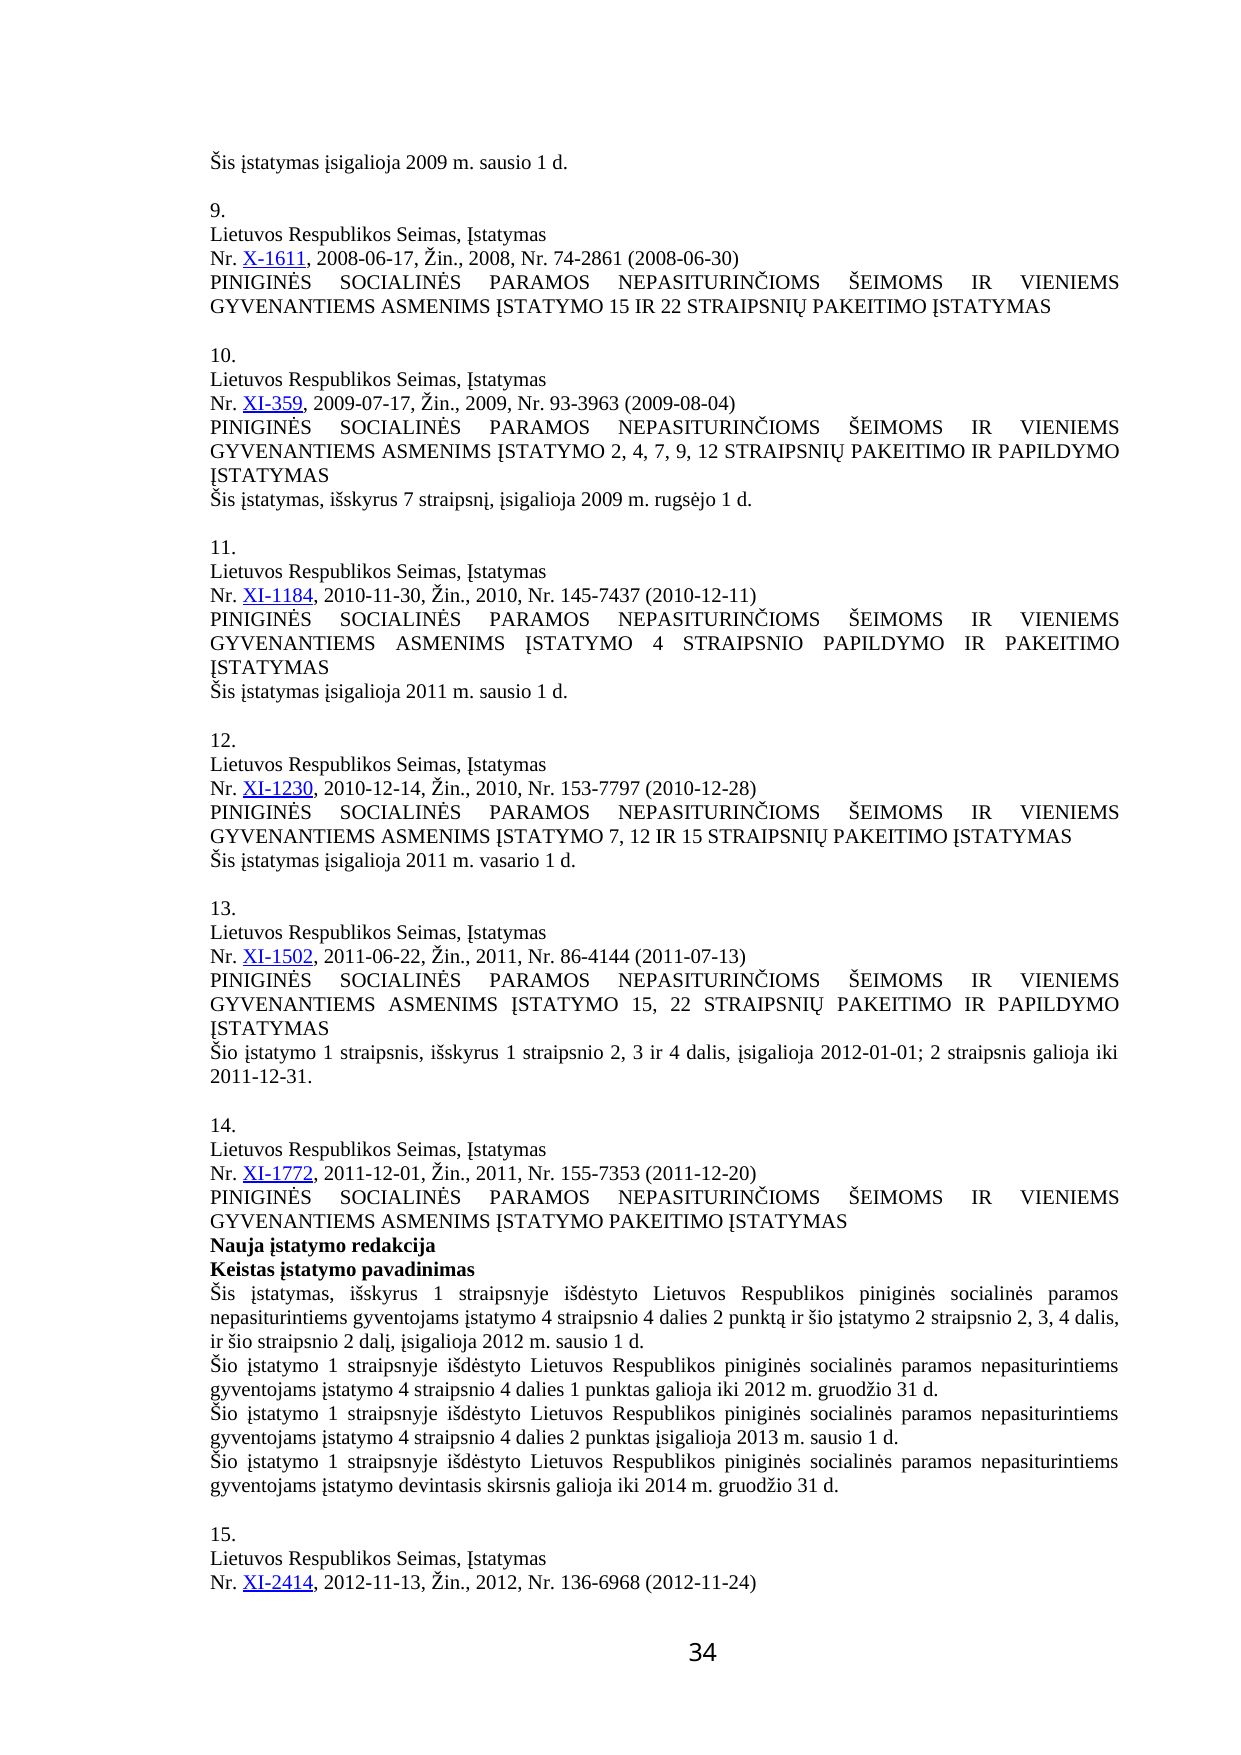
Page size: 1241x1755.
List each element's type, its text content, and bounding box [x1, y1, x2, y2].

text Nr. XI-1502, 2011-06-22, Žin., 2011, Nr. 86-4144 (2011-07-13) [210, 944, 1120, 968]
text PINIGINĖS SOCIALINĖS PARAMOS NEPASITURINČIOMS ŠEIMOMS IR VIENIEMS GYVENANTIEMS ASMENIMS ĮSTATYMO 7, 12 IR 15 STRAIPSNIŲ PAKEITIMO ĮSTATYMAS [210, 800, 1120, 848]
text Šis įstatymas įsigalioja 2011 m. sausio 1 d. [210, 679, 1120, 703]
text PINIGINĖS SOCIALINĖS PARAMOS NEPASITURINČIOMS ŠEIMOMS IR VIENIEMS GYVENANTIEMS ASMENIMS ĮSTATYMO 4 STRAIPSNIO PAPILDYMO IR PAKEITIMO ĮSTATYMAS [210, 607, 1120, 679]
text 11. [210, 535, 1120, 559]
text 14. [210, 1112, 1120, 1137]
text Lietuvos Respublikos Seimas, Įstatymas [210, 559, 1120, 583]
text PINIGINĖS SOCIALINĖS PARAMOS NEPASITURINČIOMS ŠEIMOMS IR VIENIEMS GYVENANTIEMS ASMENIMS ĮSTATYMO 15 IR 22 STRAIPSNIŲ PAKEITIMO ĮSTATYMAS [210, 270, 1120, 318]
text Lietuvos Respublikos Seimas, Įstatymas [210, 222, 1120, 246]
text Nr. XI-1184, 2010-11-30, Žin., 2010, Nr. 145-7437 (2010-12-11) [210, 583, 1120, 607]
text Šio įstatymo 1 straipsnyje išdėstyto Lietuvos Respublikos piniginės socialinės paramos nepasiturintiems gyventojams įstatymo devintasis skirsnis galioja iki 2014 m. gruodžio 31 d. [210, 1449, 1120, 1497]
text Šis įstatymas, išskyrus 7 straipsnį, įsigalioja 2009 m. rugsėjo 1 d. [210, 487, 1120, 511]
text PINIGINĖS SOCIALINĖS PARAMOS NEPASITURINČIOMS ŠEIMOMS IR VIENIEMS GYVENANTIEMS ASMENIMS ĮSTATYMO PAKEITIMO ĮSTATYMAS [210, 1185, 1120, 1233]
text PINIGINĖS SOCIALINĖS PARAMOS NEPASITURINČIOMS ŠEIMOMS IR VIENIEMS GYVENANTIEMS ASMENIMS ĮSTATYMO 2, 4, 7, 9, 12 STRAIPSNIŲ PAKEITIMO IR PAPILDYMO ĮSTATYMAS [210, 415, 1120, 487]
text 13. [210, 896, 1120, 920]
text Lietuvos Respublikos Seimas, Įstatymas [210, 920, 1120, 944]
text 10. [210, 342, 1120, 367]
text PINIGINĖS SOCIALINĖS PARAMOS NEPASITURINČIOMS ŠEIMOMS IR VIENIEMS GYVENANTIEMS ASMENIMS ĮSTATYMO 15, 22 STRAIPSNIŲ PAKEITIMO IR PAPILDYMO ĮSTATYMAS [210, 968, 1120, 1040]
text 9. [210, 198, 1120, 222]
text Lietuvos Respublikos Seimas, Įstatymas [210, 1137, 1120, 1161]
text Nr. XI-1772, 2011-12-01, Žin., 2011, Nr. 155-7353 (2011-12-20) [210, 1161, 1120, 1185]
text Nr. XI-1230, 2010-12-14, Žin., 2010, Nr. 153-7797 (2010-12-28) [210, 776, 1120, 800]
text Šio įstatymo 1 straipsnyje išdėstyto Lietuvos Respublikos piniginės socialinės paramos nepasiturintiems gyventojams įstatymo 4 straipsnio 4 dalies 1 punktas galioja iki 2012 m. gruodžio 31 d. [210, 1353, 1120, 1401]
text Lietuvos Respublikos Seimas, Įstatymas [210, 1546, 1120, 1570]
text Nauja įstatymo redakcija [210, 1233, 1120, 1257]
text 15. [210, 1522, 1120, 1546]
text Keistas įstatymo pavadinimas [210, 1257, 1120, 1281]
text Šis įstatymas įsigalioja 2009 m. sausio 1 d. [210, 150, 1120, 174]
text Lietuvos Respublikos Seimas, Įstatymas [210, 367, 1120, 391]
text Nr. XI-2414, 2012-11-13, Žin., 2012, Nr. 136-6968 (2012-11-24) [210, 1570, 1120, 1594]
text Nr. XI-359, 2009-07-17, Žin., 2009, Nr. 93-3963 (2009-08-04) [210, 391, 1120, 415]
text Šio įstatymo 1 straipsnyje išdėstyto Lietuvos Respublikos piniginės socialinės paramos nepasiturintiems gyventojams įstatymo 4 straipsnio 4 dalies 2 punktas įsigalioja 2013 m. sausio 1 d. [210, 1401, 1120, 1449]
text Šis įstatymas, išskyrus 1 straipsnyje išdėstyto Lietuvos Respublikos piniginės socialinės paramos nepasiturintiems gyventojams įstatymo 4 straipsnio 4 dalies 2 punktą ir šio įstatymo 2 straipsnio 2, 3, 4 dalis, ir šio straipsnio 2 dalį, įsigalioja 2012 m. sausio 1 d. [210, 1281, 1120, 1353]
text Šis įstatymas įsigalioja 2011 m. vasario 1 d. [210, 848, 1120, 872]
text Šio įstatymo 1 straipsnis, išskyrus 1 straipsnio 2, 3 ir 4 dalis, įsigalioja 2012-01-01; 2 straipsnis galioja iki 2011-12-31. [210, 1040, 1120, 1088]
text Lietuvos Respublikos Seimas, Įstatymas [210, 752, 1120, 776]
text 12. [210, 727, 1120, 752]
text Nr. X-1611, 2008-06-17, Žin., 2008, Nr. 74-2861 (2008-06-30) [210, 246, 1120, 270]
